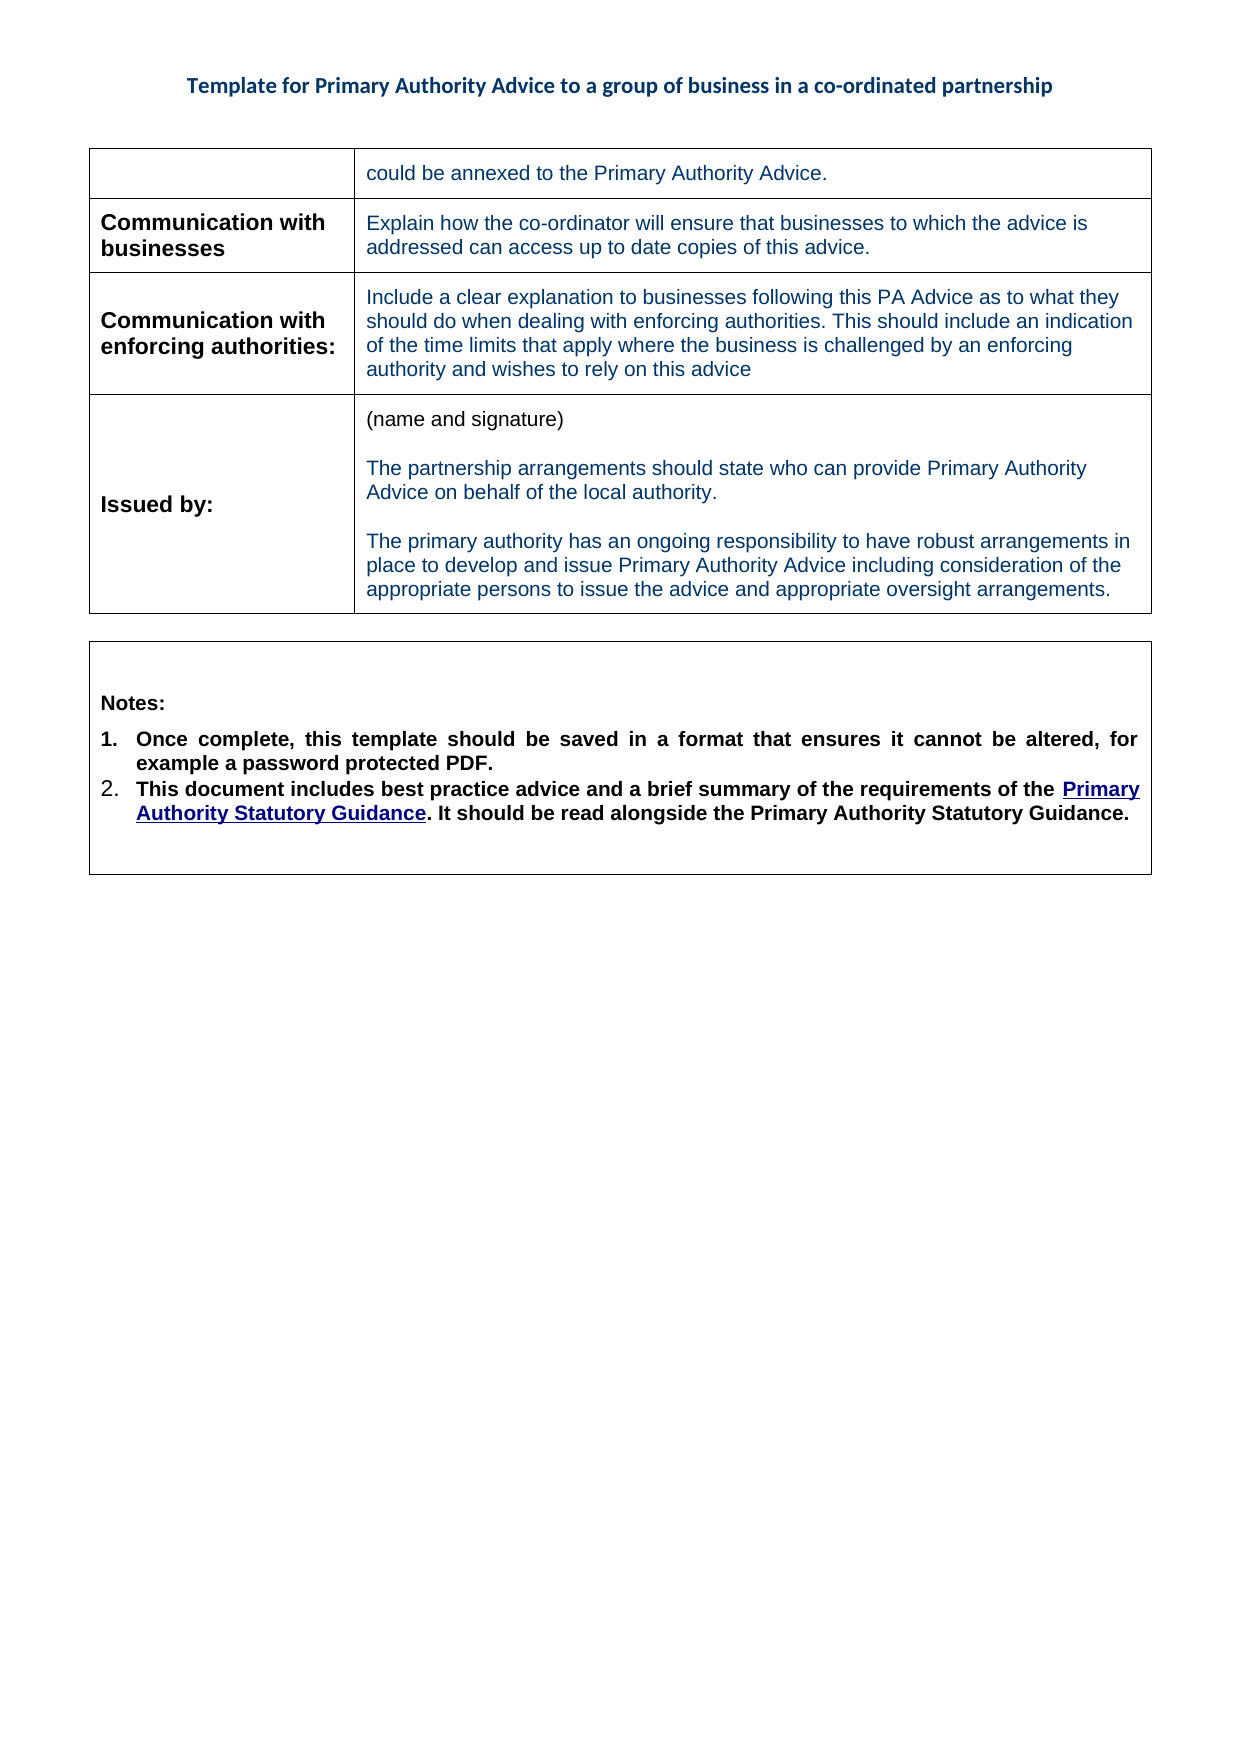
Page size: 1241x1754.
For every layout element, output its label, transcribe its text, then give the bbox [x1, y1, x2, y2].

table_cell Communication with businesses [90, 199, 354, 272]
table_cell Communication with enforcing authorities: [90, 273, 354, 393]
table_cell Issued by: [90, 395, 354, 613]
table_cell Explain how the co-ordinator will ensure that businesses to which the advice is addressed can access up to date copies of this advice. [355, 199, 1151, 272]
table_cell (name and signature) The partnership arrangements should state who can provide Primary Authority Advice on behalf of the local authority. The primary authority has an ongoing responsibility to have robust arrangements in place to develop and issue Primary Authority Advice including consideration of the appropriate persons to issue the advice and appropriate oversight arrangements. [355, 395, 1151, 613]
table_cell Include a clear explanation to businesses following this PA Advice as to what they should do when dealing with enforcing authorities. This should include an indication of the time limits that apply where the business is challenged by an enforcing authority and wishes to rely on this advice [355, 273, 1151, 393]
table_cell [90, 149, 354, 198]
table_cell could be annexed to the Primary Authority Advice. [355, 149, 1151, 198]
table_header Notes: Once complete, this template should be saved in a format that ensures it cannot be altered, for example a password protected PDF. This document includes best practice advice and a brief summary of the requirements of the Primary Authority Statutory Guidance. It should be read alongside the Primary Authority Statutory Guidance. [90, 642, 1151, 874]
